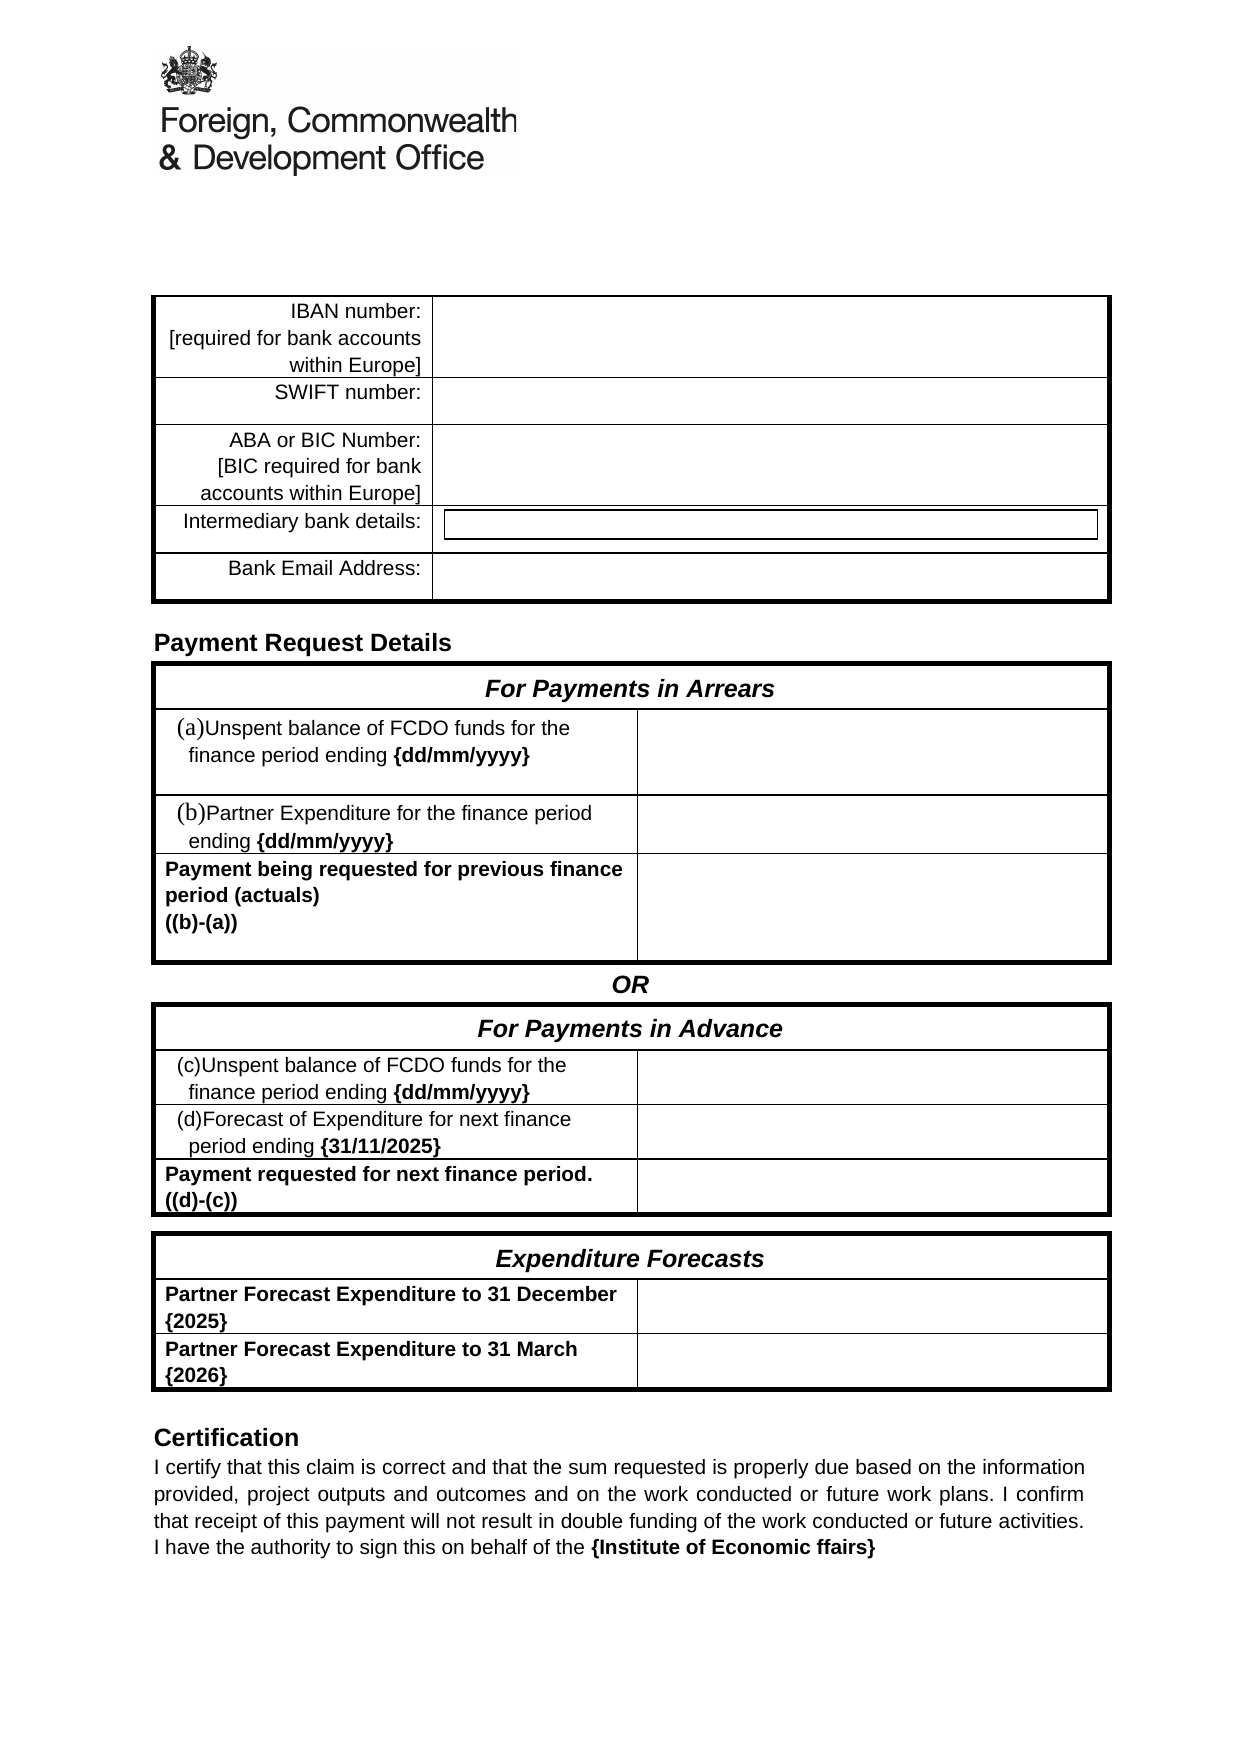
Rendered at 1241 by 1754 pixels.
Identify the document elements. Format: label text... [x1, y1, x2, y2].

table_cell [638, 854, 1107, 960]
table_cell ABA or BIC Number: [BIC required for bank accounts within Europe] [156, 425, 432, 505]
table_cell [433, 378, 1107, 424]
table_header For Payments in Arrears [156, 666, 1107, 708]
table_cell Expenditure Forecasts [156, 1236, 1107, 1278]
table_cell [638, 1280, 1107, 1333]
table_cell [638, 1051, 1107, 1103]
table_cell Forecast of Expenditure for next finance period ending {31/11/2025} [156, 1105, 637, 1158]
table_cell [638, 796, 1107, 853]
table_cell [638, 710, 1107, 794]
table_cell Intermediary bank details: [156, 506, 432, 552]
table_cell Bank Email Address: [156, 554, 432, 599]
table_cell [638, 1334, 1107, 1387]
table_cell Partner Expenditure for the finance period ending {dd/mm/yyyy} [156, 796, 637, 853]
table_cell Partner Forecast Expenditure to 31 March {2026} [156, 1334, 637, 1387]
table_cell Partner Forecast Expenditure to 31 December {2025} [156, 1280, 637, 1333]
table_cell Payment being requested for previous finance period (actuals) ((b)-(a)) [156, 854, 637, 960]
table_cell For Payments in Advance [156, 1007, 1107, 1049]
table_cell Payment requested for next finance period. ((d)-(c)) [156, 1160, 637, 1212]
table_cell [154, 1217, 1109, 1231]
text I certify that this claim is correct and that the sum requested is properly due based on the information provided, project outputs and outcomes and on the work conducted or future work plans. I confirm that receipt of this payment will not result in double funding of the work conducted or future activities. I have the authority to sign this on behalf of the {Institute of Economic ffairs} [153, 1456, 1087, 1559]
table_cell [638, 1160, 1107, 1212]
table_cell OR [154, 965, 1109, 1002]
table_cell Unspent balance of FCDO funds for the finance period ending {dd/mm/yyyy} [156, 1051, 637, 1103]
picture [157, 46, 517, 176]
table_cell [433, 554, 1107, 599]
table_cell [433, 425, 1107, 505]
table_cell SWIFT number: [156, 378, 432, 424]
table_cell [433, 297, 1107, 376]
table_cell Unspent balance of FCDO funds for the finance period ending {dd/mm/yyyy} [156, 710, 637, 794]
text Certification [153, 1424, 1087, 1452]
table_cell [638, 1105, 1107, 1158]
text Payment Request Details [153, 629, 1087, 657]
table_cell [433, 506, 1107, 552]
table_cell IBAN number: [required for bank accounts within Europe] [156, 297, 432, 376]
